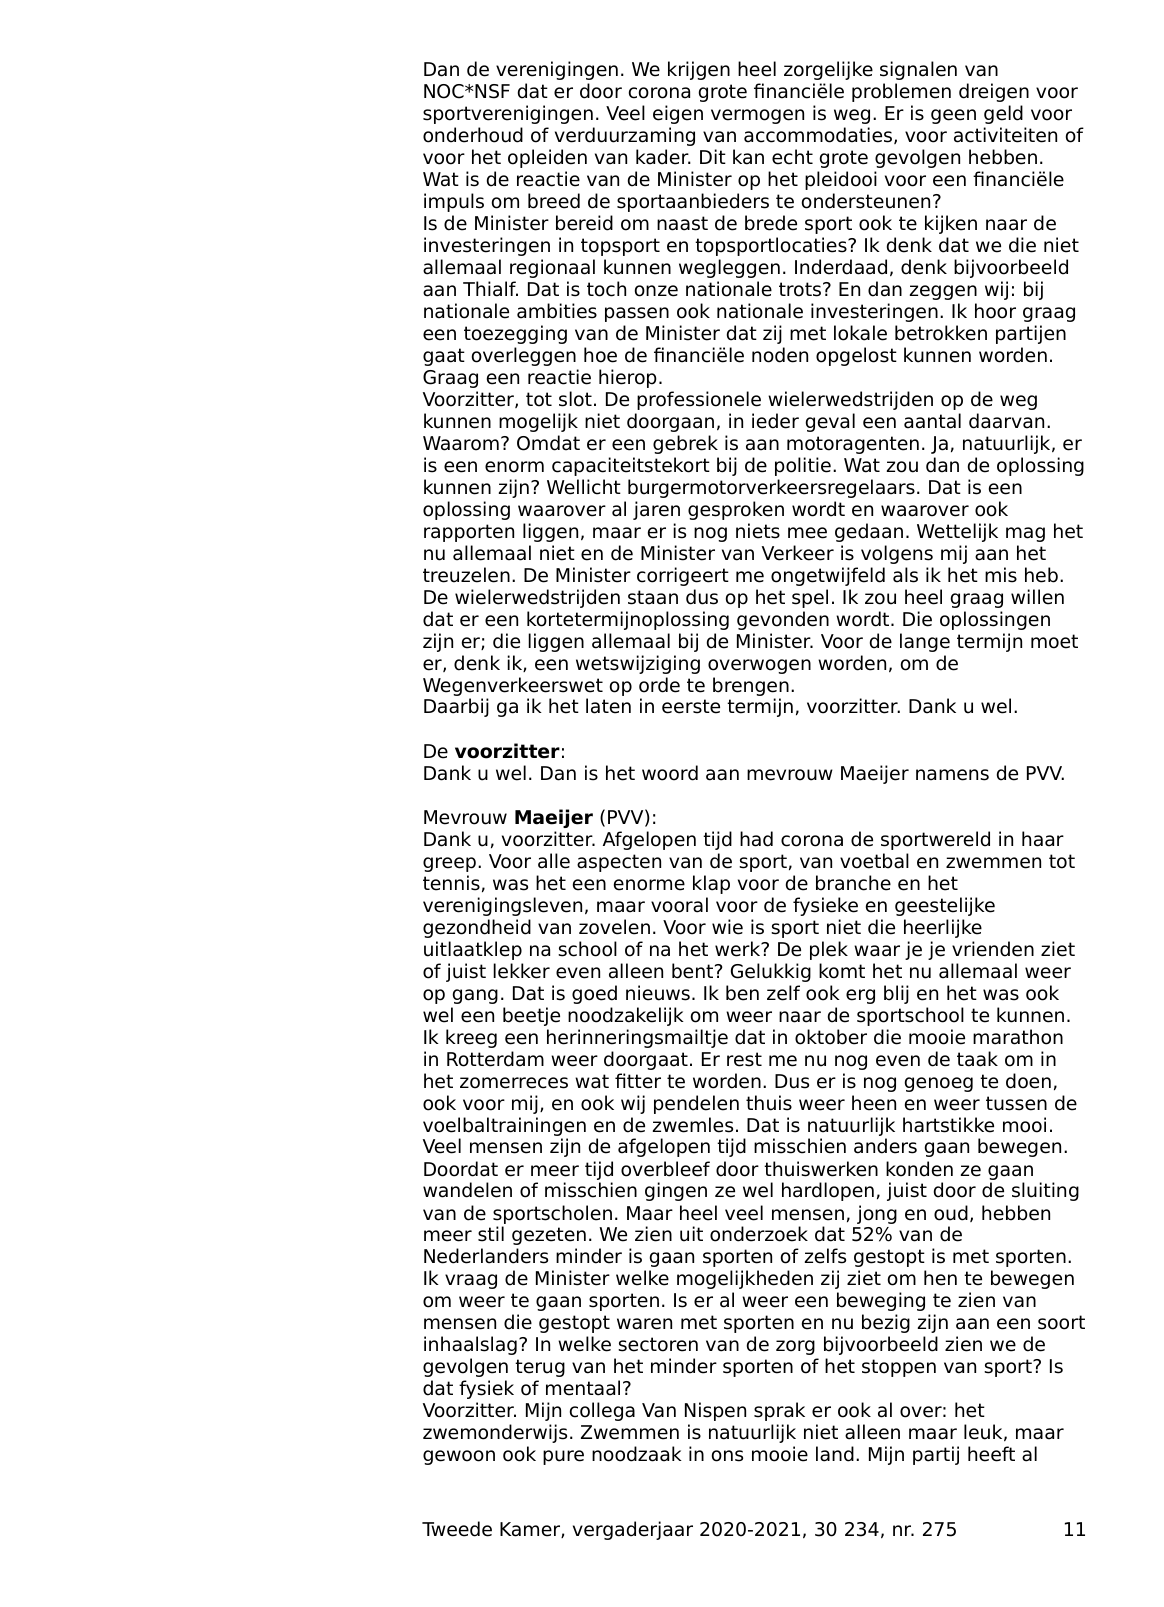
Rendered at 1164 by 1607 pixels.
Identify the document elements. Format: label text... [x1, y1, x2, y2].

text Veel mensen zijn de afgelopen tijd misschien anders gaan bewegen. Doordat er meer tijd overbleef door thuiswerken konden ze gaan wandelen of misschien gingen ze wel hardlopen, juist door de sluiting van de sportscholen. Maar heel veel mensen, jong en oud, hebben meer stil gezeten. We zien uit onderzoek dat 52% van de Nederlanders minder is gaan sporten of zelfs gestopt is met sporten. Ik vraag de Minister welke mogelijkheden zij ziet om hen te bewegen om weer te gaan sporten. Is er al weer een beweging te zien van mensen die gestopt waren met sporten en nu bezig zijn aan een soort inhaalslag? In welke sectoren van de zorg bijvoorbeeld zien we de gevolgen terug van het minder sporten of het stoppen van sport? Is dat fysiek of mentaal? [422, 1136, 1087, 1400]
text Voorzitter, tot slot. De professionele wielerwedstrijden op de weg kunnen mogelijk niet doorgaan, in ieder geval een aantal daarvan. Waarom? Omdat er een gebrek is aan motoragenten. Ja, natuurlijk, er is een enorm capaciteitstekort bij de politie. Wat zou dan de oplossing kunnen zijn? Wellicht burgermotorverkeersregelaars. Dat is een oplossing waarover al jaren gesproken wordt en waarover ook rapporten liggen, maar er is nog niets mee gedaan. Wettelijk mag het nu allemaal niet en de Minister van Verkeer is volgens mij aan het treuzelen. De Minister corrigeert me ongetwijfeld als ik het mis heb. De wielerwedstrijden staan dus op het spel. Ik zou heel graag willen dat er een kortetermijnoplossing gevonden wordt. Die oplossingen zijn er; die liggen allemaal bij de Minister. Voor de lange termijn moet er, denk ik, een wetswijziging overwogen worden, om de Wegenverkeerswet op orde te brengen. [422, 389, 1087, 696]
text Daarbij ga ik het laten in eerste termijn, voorzitter. Dank u wel. [422, 696, 1087, 718]
text De voorzitter: [422, 741, 1087, 763]
text Dank u wel. Dan is het woord aan mevrouw Maeijer namens de PVV. [422, 763, 1087, 784]
text Dank u, voorzitter. Afgelopen tijd had corona de sportwereld in haar greep. Voor alle aspecten van de sport, van voetbal en zwemmen tot tennis, was het een enorme klap voor de branche en het verenigingsleven, maar vooral voor de fysieke en geestelijke gezondheid van zovelen. Voor wie is sport niet die heerlijke uitlaatklep na school of na het werk? De plek waar je je vrienden ziet of juist lekker even alleen bent? Gelukkig komt het nu allemaal weer op gang. Dat is goed nieuws. Ik ben zelf ook erg blij en het was ook wel een beetje noodzakelijk om weer naar de sportschool te kunnen. Ik kreeg een herinneringsmailtje dat in oktober die mooie marathon in Rotterdam weer doorgaat. Er rest me nu nog even de taak om in het zomerreces wat fitter te worden. Dus er is nog genoeg te doen, ook voor mij, en ook wij pendelen thuis weer heen en weer tussen de voelbaltrainingen en de zwemles. Dat is natuurlijk hartstikke mooi. [422, 829, 1087, 1136]
text Is de Minister bereid om naast de brede sport ook te kijken naar de investeringen in topsport en topsportlocaties? Ik denk dat we die niet allemaal regionaal kunnen wegleggen. Inderdaad, denk bijvoorbeeld aan Thialf. Dat is toch onze nationale trots? En dan zeggen wij: bij nationale ambities passen ook nationale investeringen. Ik hoor graag een toezegging van de Minister dat zij met lokale betrokken partijen gaat overleggen hoe de financiële noden opgelost kunnen worden. Graag een reactie hierop. [422, 213, 1087, 389]
text Mevrouw Maeijer (PVV): [422, 807, 1087, 829]
text Dan de verenigingen. We krijgen heel zorgelijke signalen van NOC*NSF dat er door corona grote financiële problemen dreigen voor sportverenigingen. Veel eigen vermogen is weg. Er is geen geld voor onderhoud of verduurzaming van accommodaties, voor activiteiten of voor het opleiden van kader. Dit kan echt grote gevolgen hebben. Wat is de reactie van de Minister op het pleidooi voor een financiële impuls om breed de sportaanbieders te ondersteunen? [422, 59, 1087, 213]
text Voorzitter. Mijn collega Van Nispen sprak er ook al over: het zwemonderwijs. Zwemmen is natuurlijk niet alleen maar leuk, maar gewoon ook pure noodzaak in ons mooie land. Mijn partij heeft al [422, 1400, 1087, 1466]
